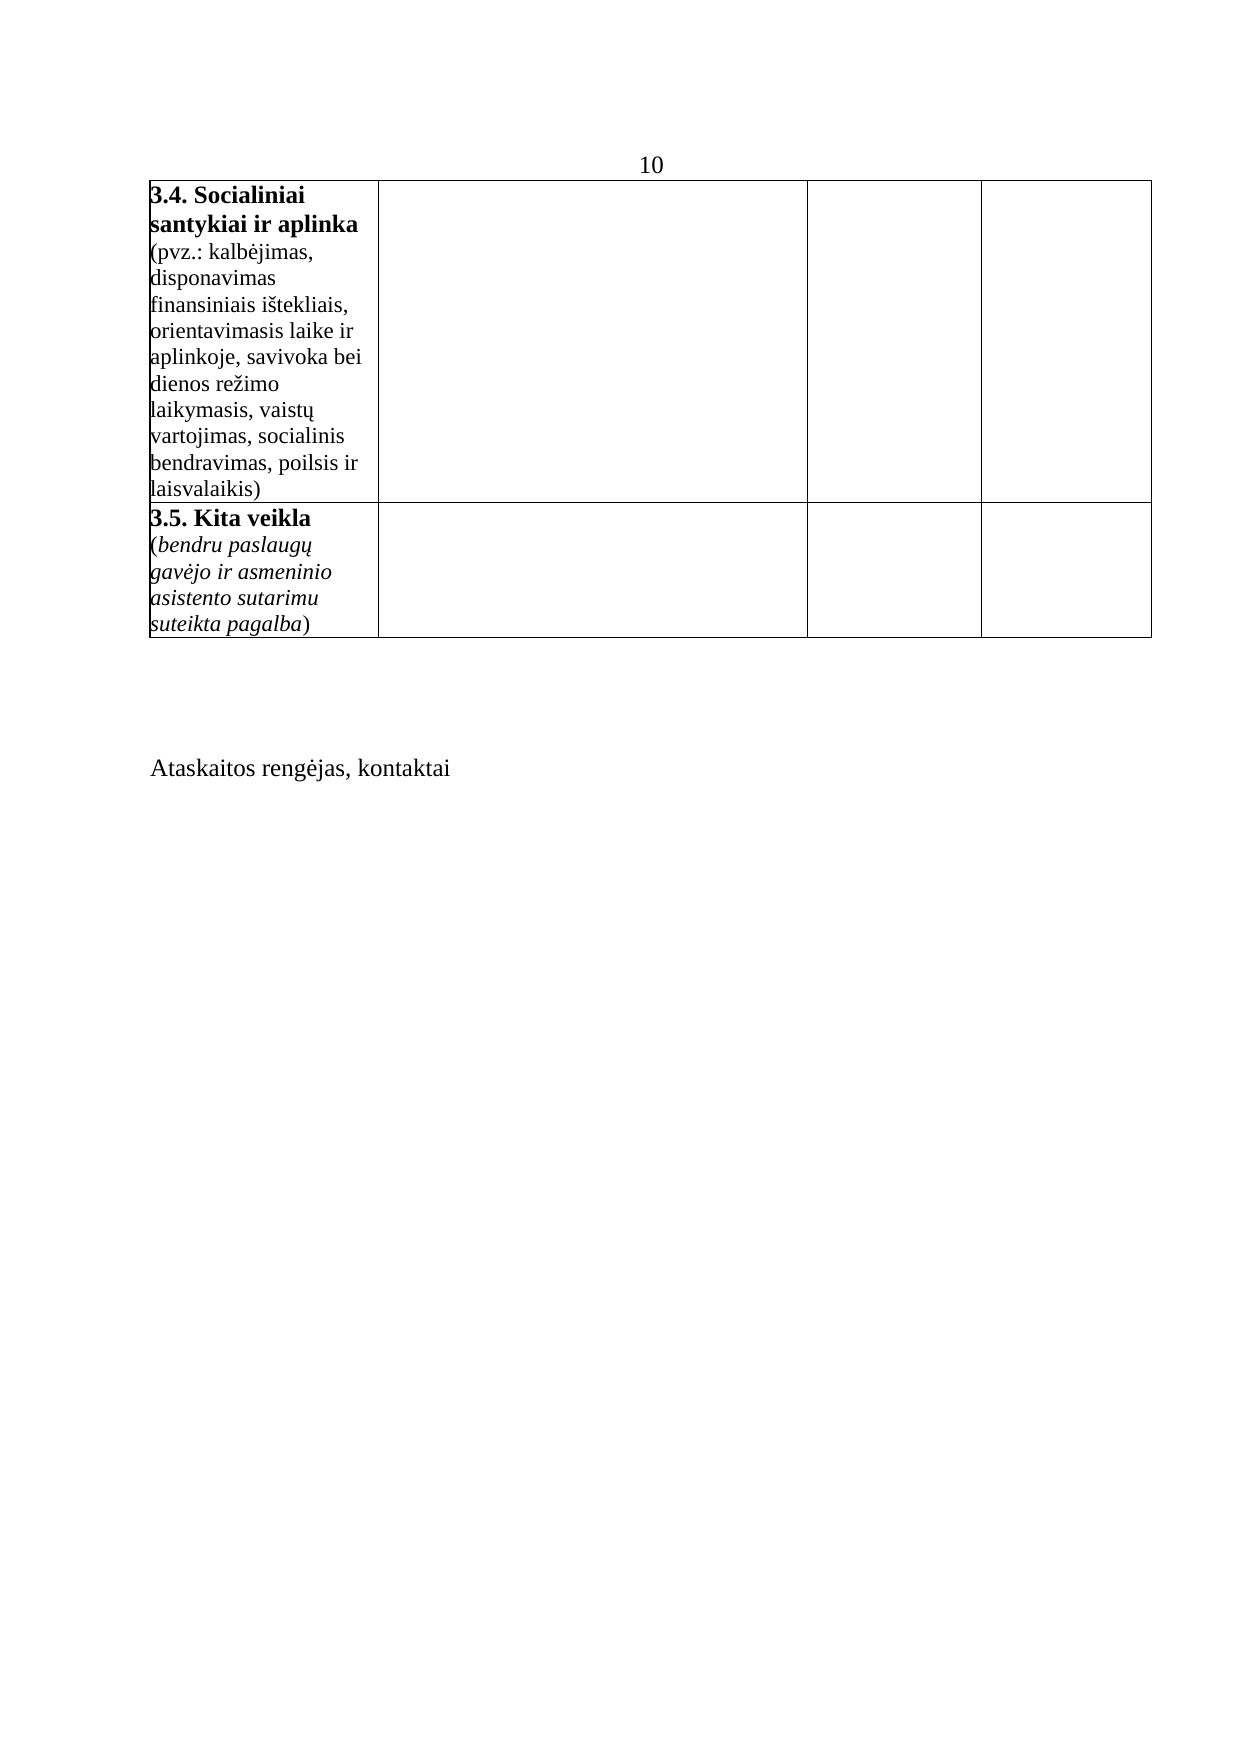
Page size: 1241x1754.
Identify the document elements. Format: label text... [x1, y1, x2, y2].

table_cell [982, 181, 1151, 502]
table_cell [379, 503, 807, 637]
table_cell 3.5. Kita veikla (bendru paslaugų gavėjo ir asmeninio asistento sutarimu suteikta pagalba) [151, 503, 378, 637]
table_cell 3.4. Socialiniai santykiai ir aplinka (pvz.: kalbėjimas, disponavimas finansiniais ištekliais, orientavimasis laike ir aplinkoje, savivoka bei dienos režimo laikymasis, vaistų vartojimas, socialinis bendravimas, poilsis ir laisvalaikis) [151, 181, 378, 502]
table_cell [379, 181, 807, 502]
table_cell [808, 181, 981, 502]
text Ataskaitos rengėjas, kontaktai [150, 753, 1152, 782]
table_cell [808, 503, 981, 637]
table_cell [982, 503, 1151, 637]
